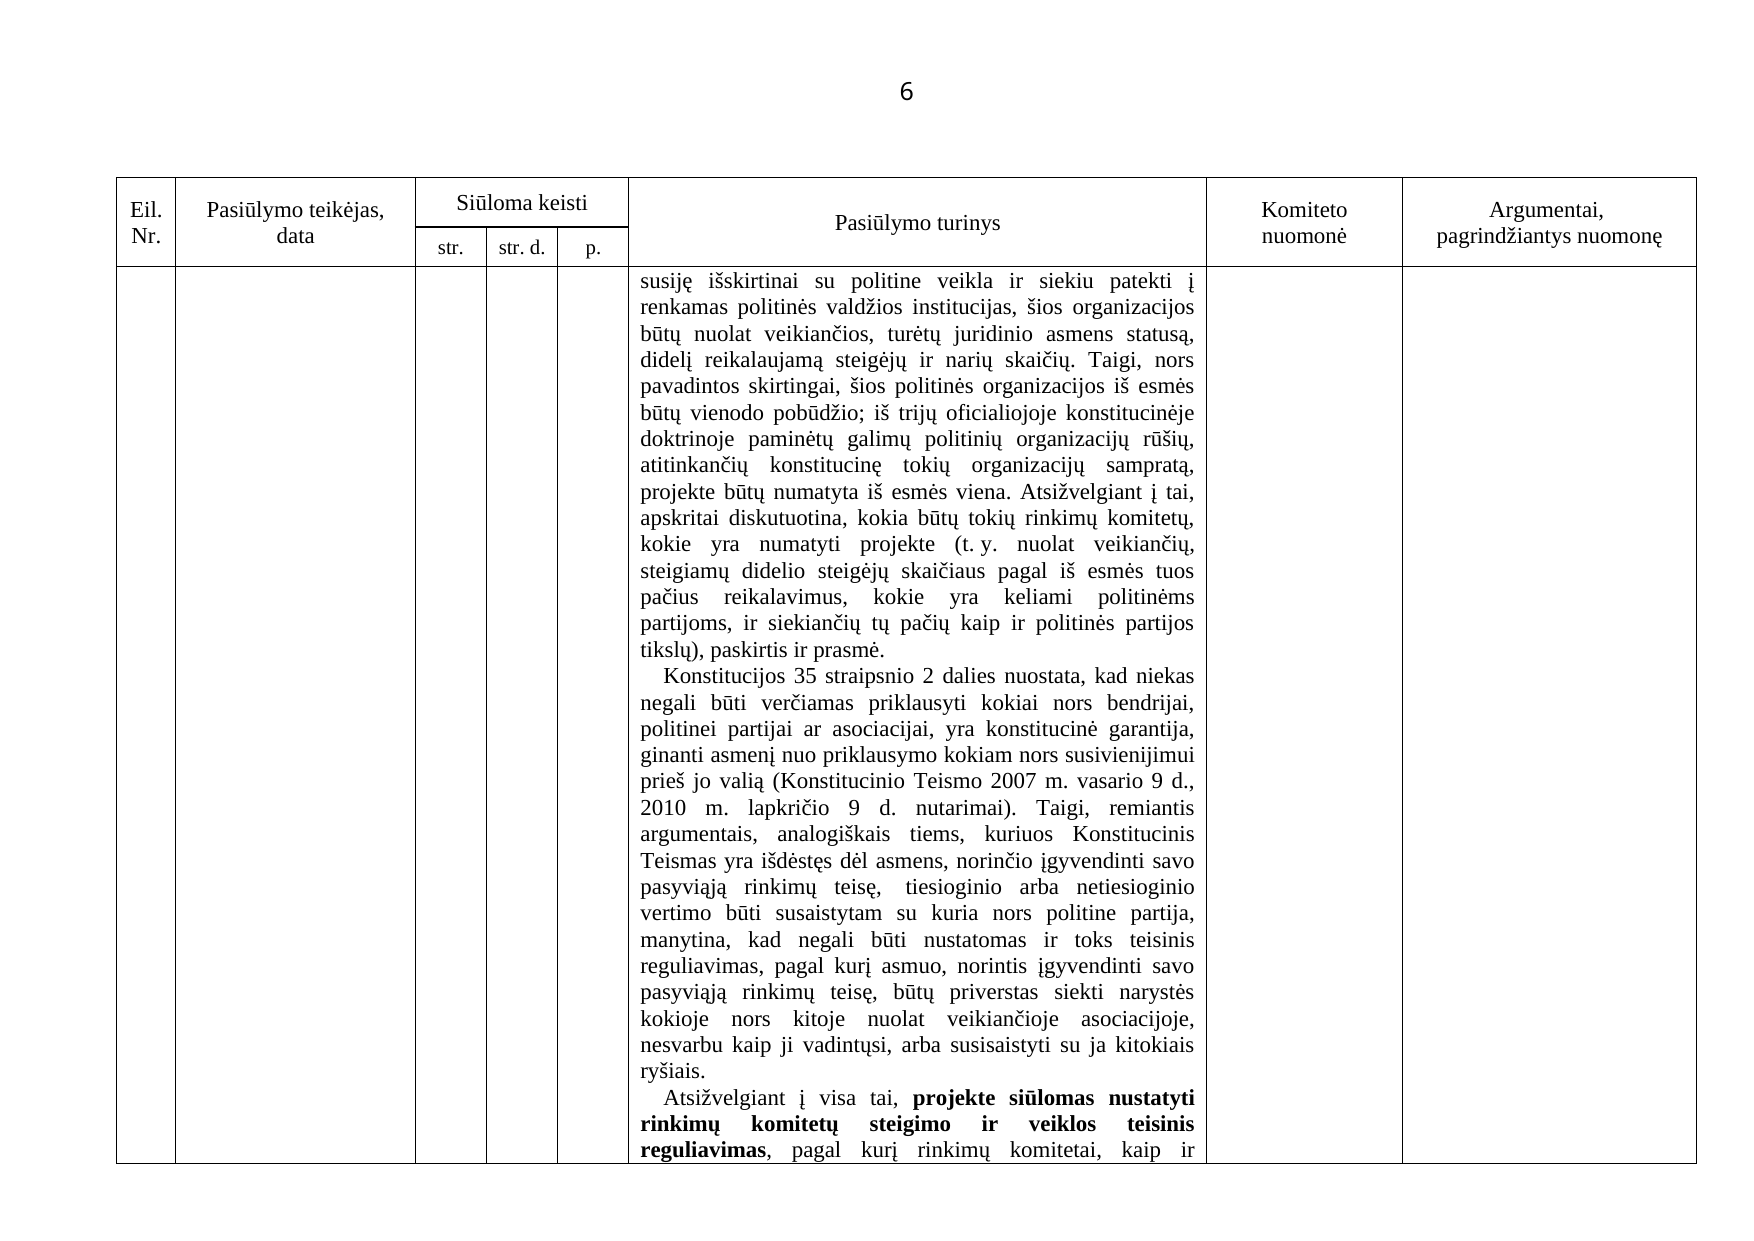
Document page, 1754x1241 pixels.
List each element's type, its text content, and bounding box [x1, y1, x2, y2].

table_cell [176, 267, 415, 1163]
table_header Pasiūlymo turinys [629, 178, 1206, 266]
table_header Eil. Nr. [117, 178, 175, 266]
table_header Argumentai, pagrindžiantys nuomonę [1403, 178, 1696, 266]
table_cell [1207, 267, 1402, 1163]
table_cell susiję išskirtinai su politine veikla ir siekiu patekti į renkamas politinės valdžios institucijas, šios organizacijos būtų nuolat veikiančios, turėtų juridinio asmens statusą, didelį reikalaujamą steigėjų ir narių skaičių. Taigi, nors pavadintos skirtingai, šios politinės organizacijos iš esmės būtų vienodo pobūdžio; iš trijų oficialiojoje konstitucinėje doktrinoje paminėtų galimų politinių organizacijų rūšių, atitinkančių konstitucinę tokių organizacijų sampratą, projekte būtų numatyta iš esmės viena. Atsižvelgiant į tai, apskritai diskutuotina, kokia būtų tokių rinkimų komitetų, kokie yra numatyti projekte (t. y. nuolat veikiančių, steigiamų didelio steigėjų skaičiaus pagal iš esmės tuos pačius reikalavimus, kokie yra keliami politinėms partijoms, ir siekiančių tų pačių kaip ir politinės partijos tikslų), paskirtis ir prasmė. Konstitucijos 35 straipsnio 2 dalies nuostata, kad niekas negali būti verčiamas priklausyti kokiai nors bendrijai, politinei partijai ar asociacijai, yra konstitucinė garantija, ginanti asmenį nuo priklausymo kokiam nors susivienijimui prieš jo valią (Konstitucinio Teismo 2007 m. vasario 9 d., 2010 m. lapkričio 9 d. nutarimai). Taigi, remiantis argumentais, analogiškais tiems, kuriuos Konstitucinis Teismas yra išdėstęs dėl asmens, norinčio įgyvendinti savo pasyviąją rinkimų teisę, tiesioginio arba netiesioginio vertimo būti susaistytam su kuria nors politine partija, manytina, kad negali būti nustatomas ir toks teisinis reguliavimas, pagal kurį asmuo, norintis įgyvendinti savo pasyviąją rinkimų teisę, būtų priverstas siekti narystės kokioje nors kitoje nuolat veikiančioje asociacijoje, nesvarbu kaip ji vadintųsi, arba susisaistyti su ja kitokiais ryšiais. Atsižvelgiant į visa tai, projekte siūlomas nustatyti rinkimų komitetų steigimo ir veiklos teisinis reguliavimas, pagal kurį rinkimų komitetai, kaip ir [629, 267, 1206, 1163]
table_cell [416, 267, 486, 1163]
table_cell str. [416, 228, 486, 266]
table_cell [117, 267, 175, 1163]
table_cell [558, 267, 628, 1163]
table_header Komiteto nuomonė [1207, 178, 1402, 266]
table_header Siūloma keisti [416, 178, 628, 226]
table_cell [487, 267, 557, 1163]
table_header Pasiūlymo teikėjas, data [176, 178, 415, 266]
table_cell str. d. [487, 228, 557, 266]
table_cell [1403, 267, 1696, 1163]
table_cell p. [558, 228, 628, 266]
